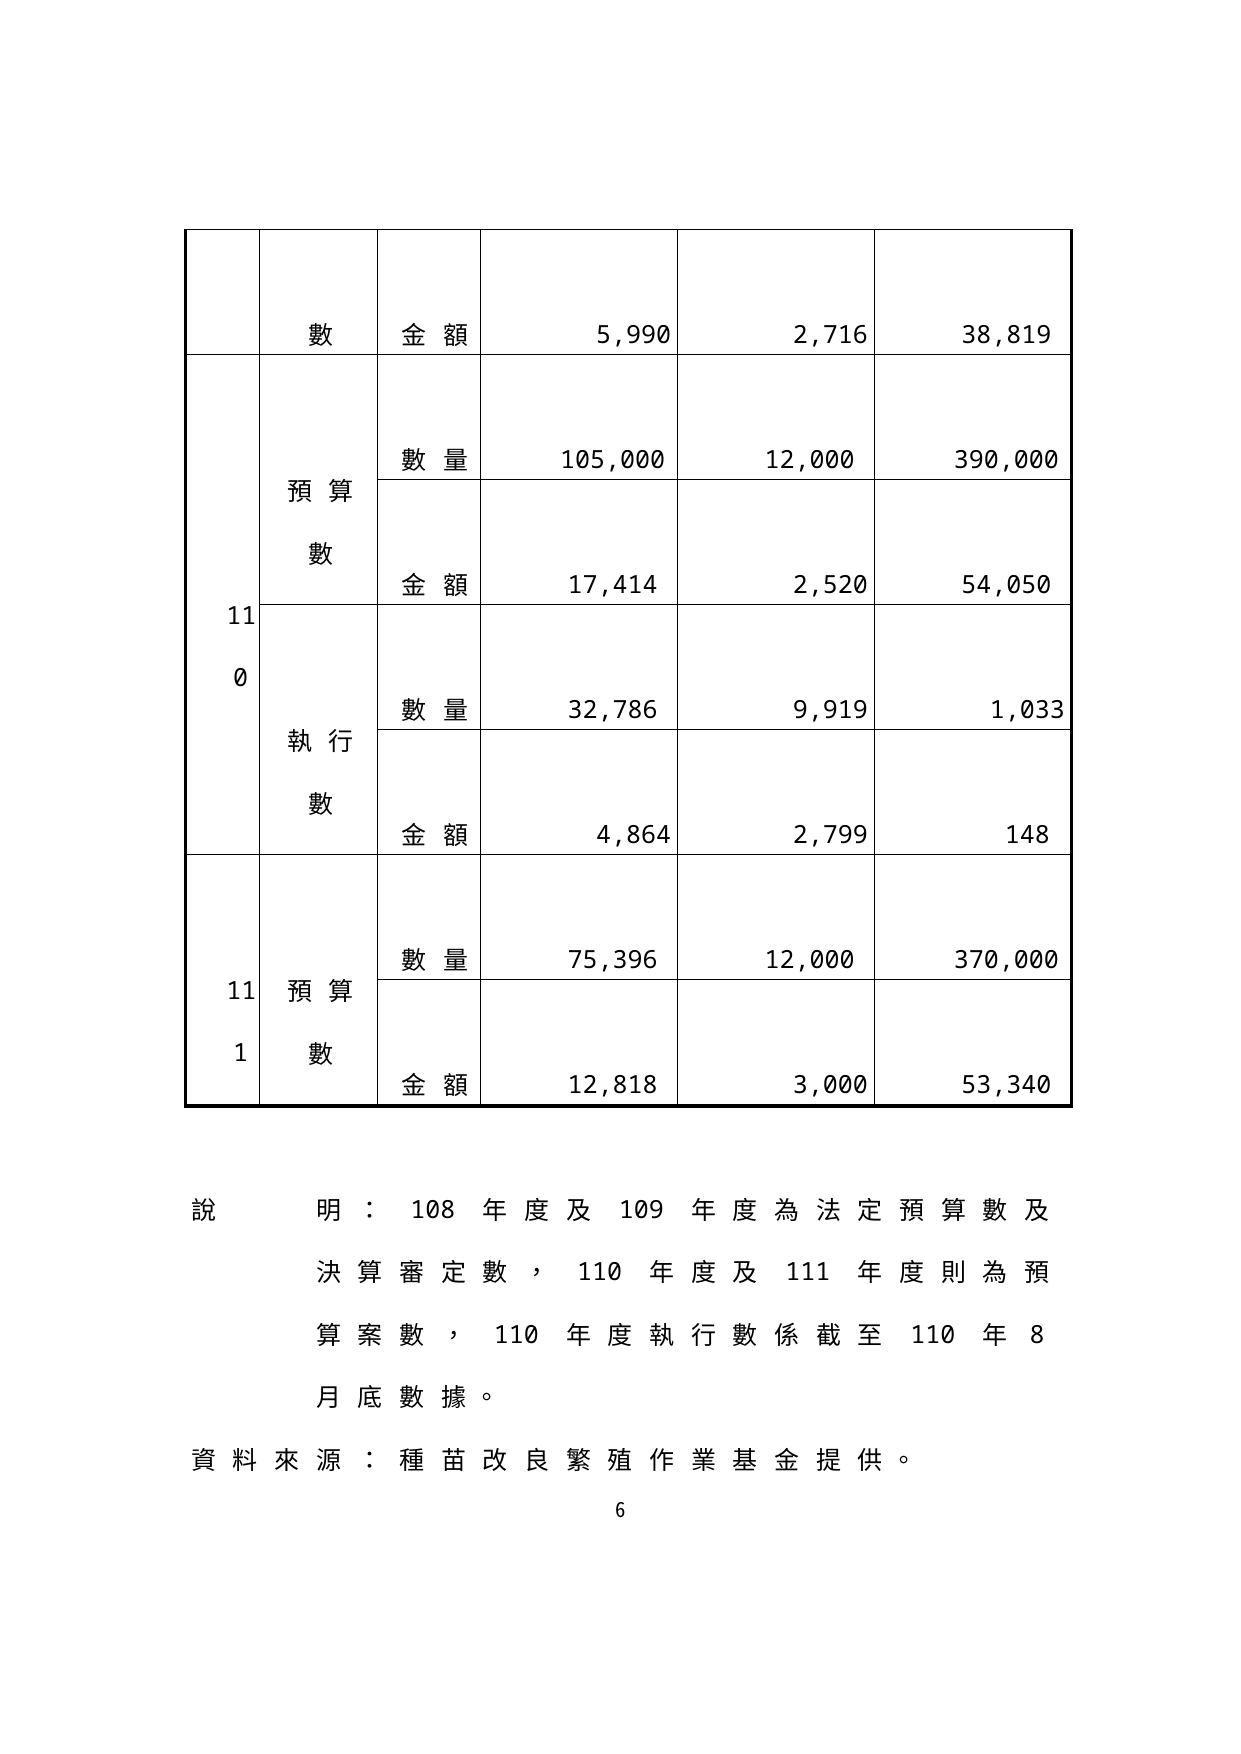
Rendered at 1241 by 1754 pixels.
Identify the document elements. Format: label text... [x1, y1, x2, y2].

table_cell 32,786 [481, 605, 677, 729]
table_cell 2,520 [678, 480, 874, 604]
table_cell 53,340 [875, 980, 1070, 1104]
table_cell 預算數 [260, 855, 377, 1104]
table_cell 12,000 [678, 855, 874, 979]
table_cell 17,414 [481, 480, 677, 604]
table_cell 2,716 [678, 230, 874, 354]
table_cell 105,000 [481, 355, 677, 479]
table_cell 148 [875, 730, 1070, 854]
table_cell 數量 [378, 605, 480, 729]
table_cell 12,000 [678, 355, 874, 479]
table_cell 金額 [378, 230, 480, 354]
table_cell 數量 [378, 855, 480, 979]
table_cell 數 [260, 230, 377, 354]
text 資料來源：種苗改良繁殖作業基金提供。 [183, 1417, 1058, 1479]
table_cell 110 [187, 355, 259, 854]
table_cell 75,396 [481, 855, 677, 979]
table_cell 54,050 [875, 480, 1070, 604]
text 說 明：108年度及109年度為法定預算數及決算審定數，110年度及111年度則為預算案數，110年度執行數係截至110年8月底數據。 [183, 1167, 1058, 1417]
table_cell 12,818 [481, 980, 677, 1104]
table_cell 38,819 [875, 230, 1070, 354]
table_cell 5,990 [481, 230, 677, 354]
table_cell 數量 [378, 355, 480, 479]
table_cell 執行數 [260, 605, 377, 854]
table_cell 9,919 [678, 605, 874, 729]
table_cell 111 [187, 855, 259, 1104]
table_cell 金額 [378, 980, 480, 1104]
table_cell [187, 230, 259, 354]
table_cell 預算數 [260, 355, 377, 604]
table_cell 3,000 [678, 980, 874, 1104]
table_cell 4,864 [481, 730, 677, 854]
table_cell 390,000 [875, 355, 1070, 479]
table_cell 金額 [378, 730, 480, 854]
table_cell 2,799 [678, 730, 874, 854]
table_cell 金額 [378, 480, 480, 604]
table_cell 370,000 [875, 855, 1070, 979]
table_cell 1,033 [875, 605, 1070, 729]
